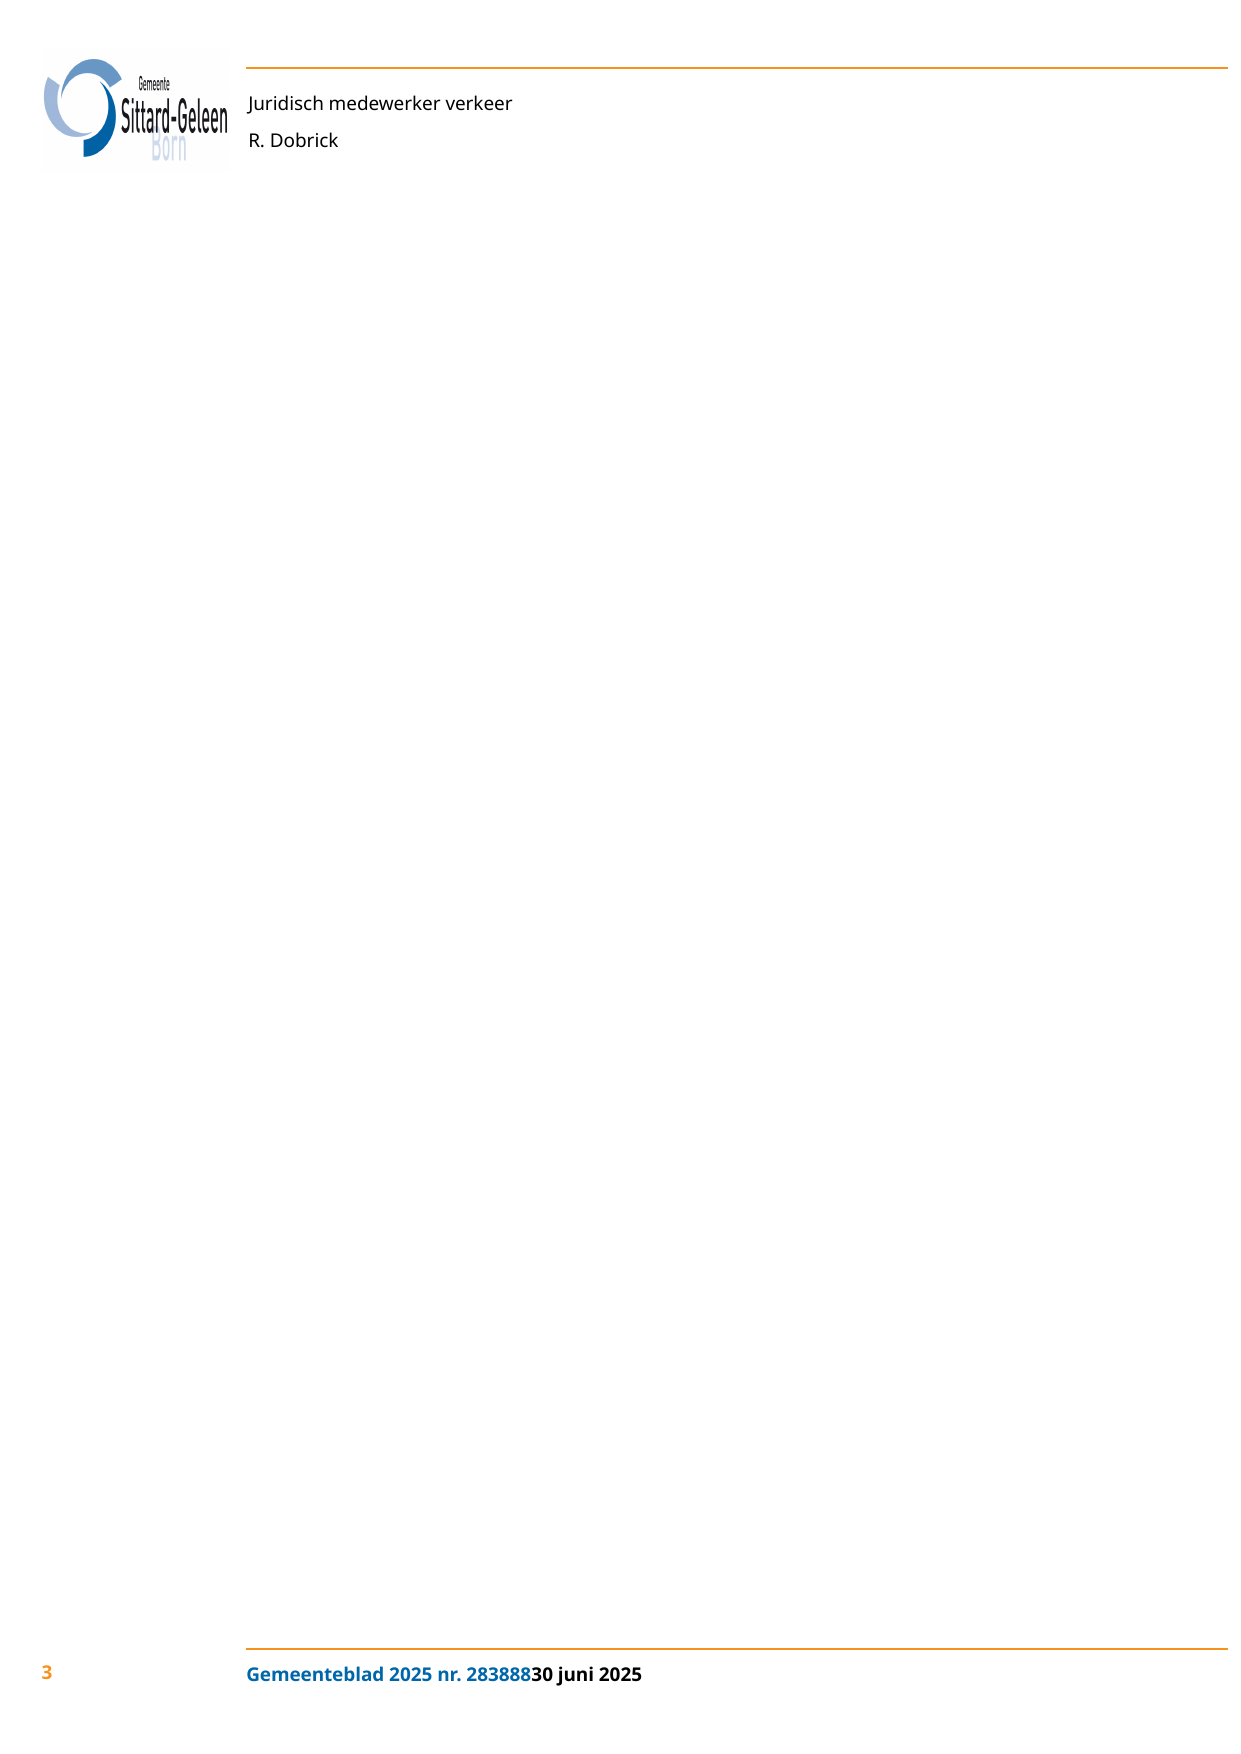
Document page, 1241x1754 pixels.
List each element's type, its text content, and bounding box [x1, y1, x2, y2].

picture [41, 47, 231, 172]
text Juridisch medewerker verkeer [248, 95, 1152, 114]
text R. Dobrick [248, 132, 1152, 151]
